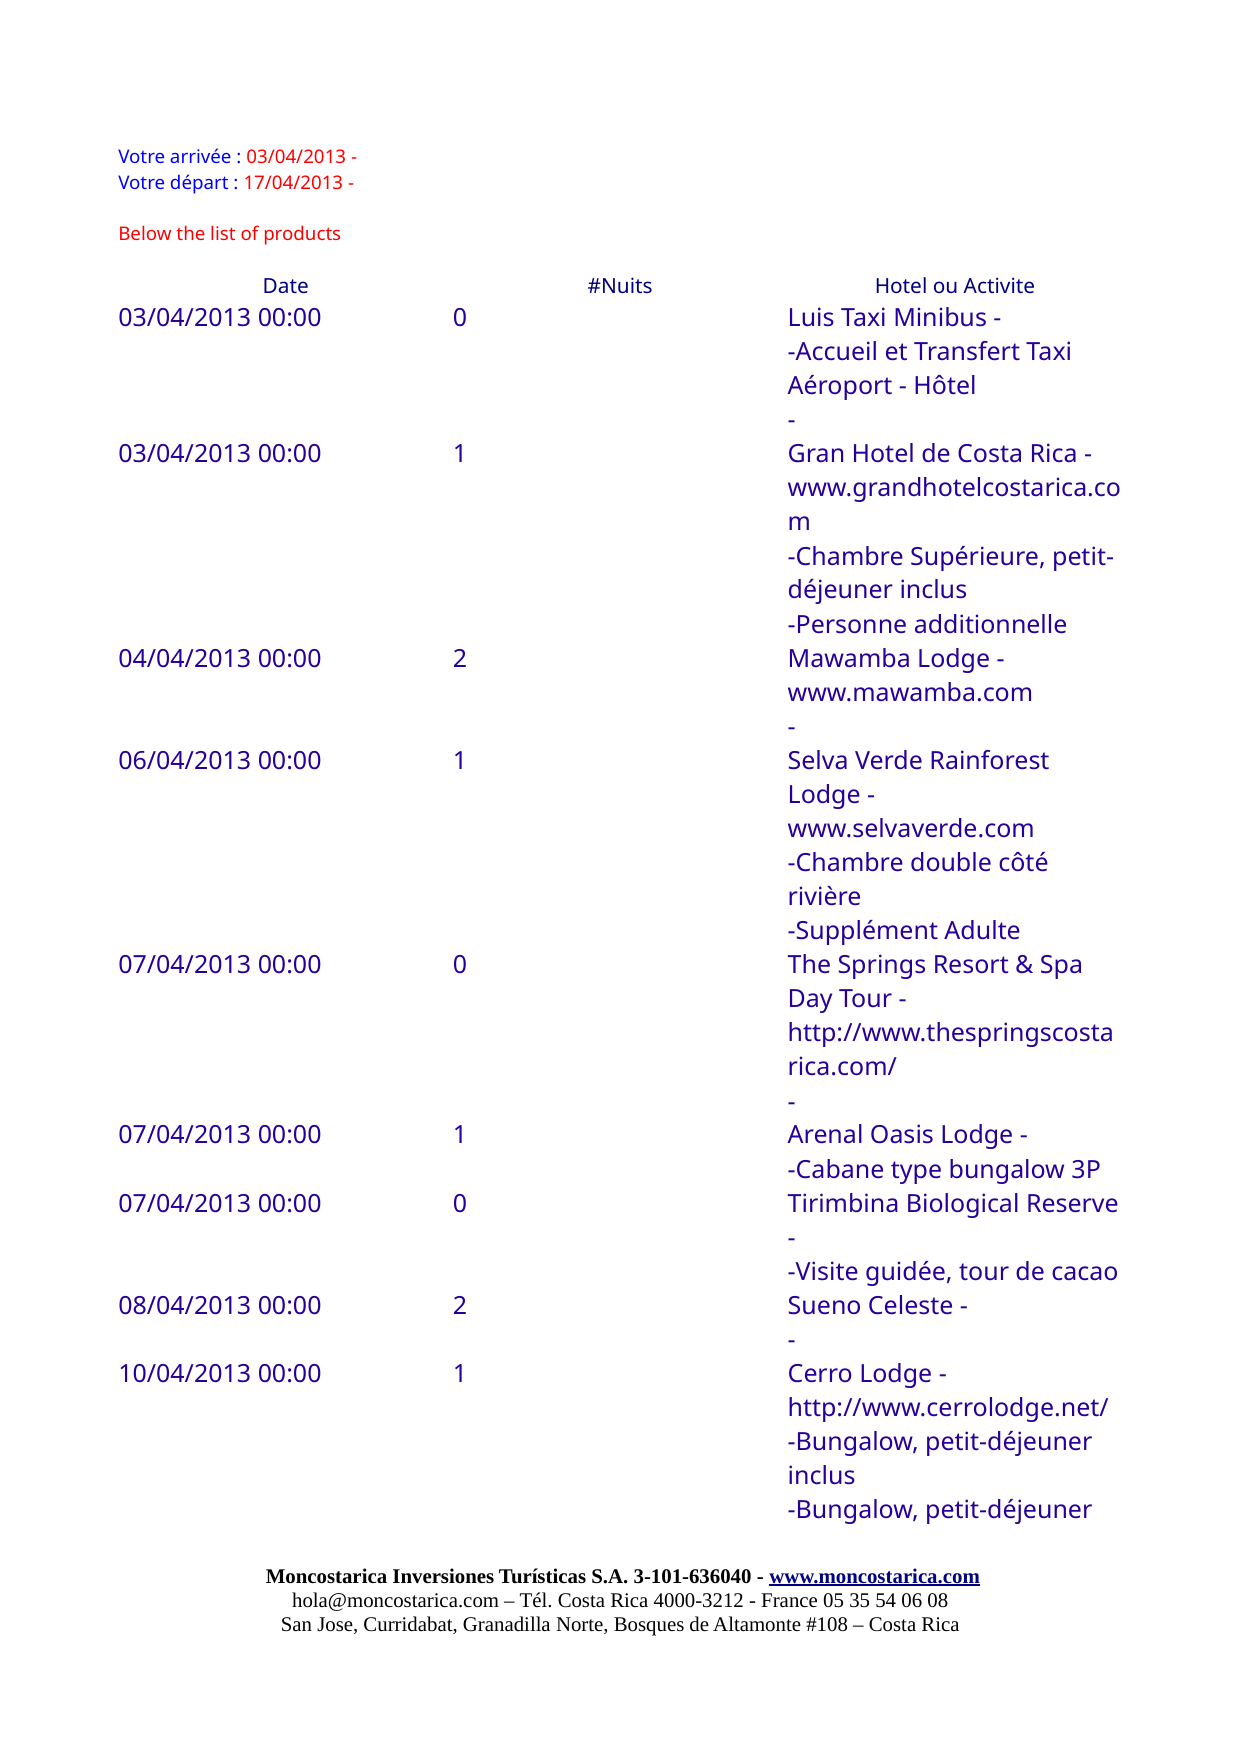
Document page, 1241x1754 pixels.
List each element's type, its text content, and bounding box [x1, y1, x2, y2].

table_cell Sueno Celeste - - [788, 1288, 1122, 1356]
table_header Date [118, 271, 453, 300]
table_cell 03/04/2013 00:00 [118, 300, 453, 436]
table_cell 06/04/2013 00:00 [118, 743, 453, 947]
table_header #Nuits [453, 271, 787, 300]
table_cell 07/04/2013 00:00 [118, 1185, 453, 1287]
table_cell Cerro Lodge - http://www.cerrolodge.net/ -Bungalow, petit-déjeuner inclus -Bungalow, petit-déjeuner [788, 1356, 1122, 1526]
table_cell Tirimbina Biological Reserve - -Visite guidée, tour de cacao [788, 1185, 1122, 1287]
table_cell 0 [453, 300, 787, 436]
table_cell Selva Verde Rainforest Lodge - www.selvaverde.com -Chambre double côté rivière -Supplément Adulte [788, 743, 1122, 947]
table_cell Gran Hotel de Costa Rica - www.grandhotelcostarica.com -Chambre Supérieure, petit-déjeuner inclus -Personne additionnelle [788, 436, 1122, 640]
table_cell 0 [453, 1185, 787, 1287]
table_cell 2 [453, 640, 787, 742]
table_cell 1 [453, 743, 787, 947]
table_cell 10/04/2013 00:00 [118, 1356, 453, 1526]
table_cell Mawamba Lodge - www.mawamba.com - [788, 640, 1122, 742]
table_cell 04/04/2013 00:00 [118, 640, 453, 742]
table_cell 2 [453, 1288, 787, 1356]
table_header Hotel ou Activite [788, 271, 1122, 300]
table_cell 1 [453, 1356, 787, 1526]
table_cell Luis Taxi Minibus - -Accueil et Transfert Taxi Aéroport - Hôtel - [788, 300, 1122, 436]
table_cell 03/04/2013 00:00 [118, 436, 453, 640]
text Below the list of products [118, 220, 1122, 246]
table_cell The Springs Resort & Spa Day Tour - http://www.thespringscostarica.com/ - [788, 947, 1122, 1117]
table_cell Arenal Oasis Lodge - -Cabane type bungalow 3P [788, 1117, 1122, 1185]
table_cell 0 [453, 947, 787, 1117]
table_cell 07/04/2013 00:00 [118, 947, 453, 1117]
table_cell 07/04/2013 00:00 [118, 1117, 453, 1185]
table_cell 1 [453, 1117, 787, 1185]
text Votre départ : 17/04/2013 - [118, 169, 1122, 195]
table_cell 08/04/2013 00:00 [118, 1288, 453, 1356]
text Votre arrivée : 03/04/2013 - [118, 144, 1122, 169]
table_cell 1 [453, 436, 787, 640]
